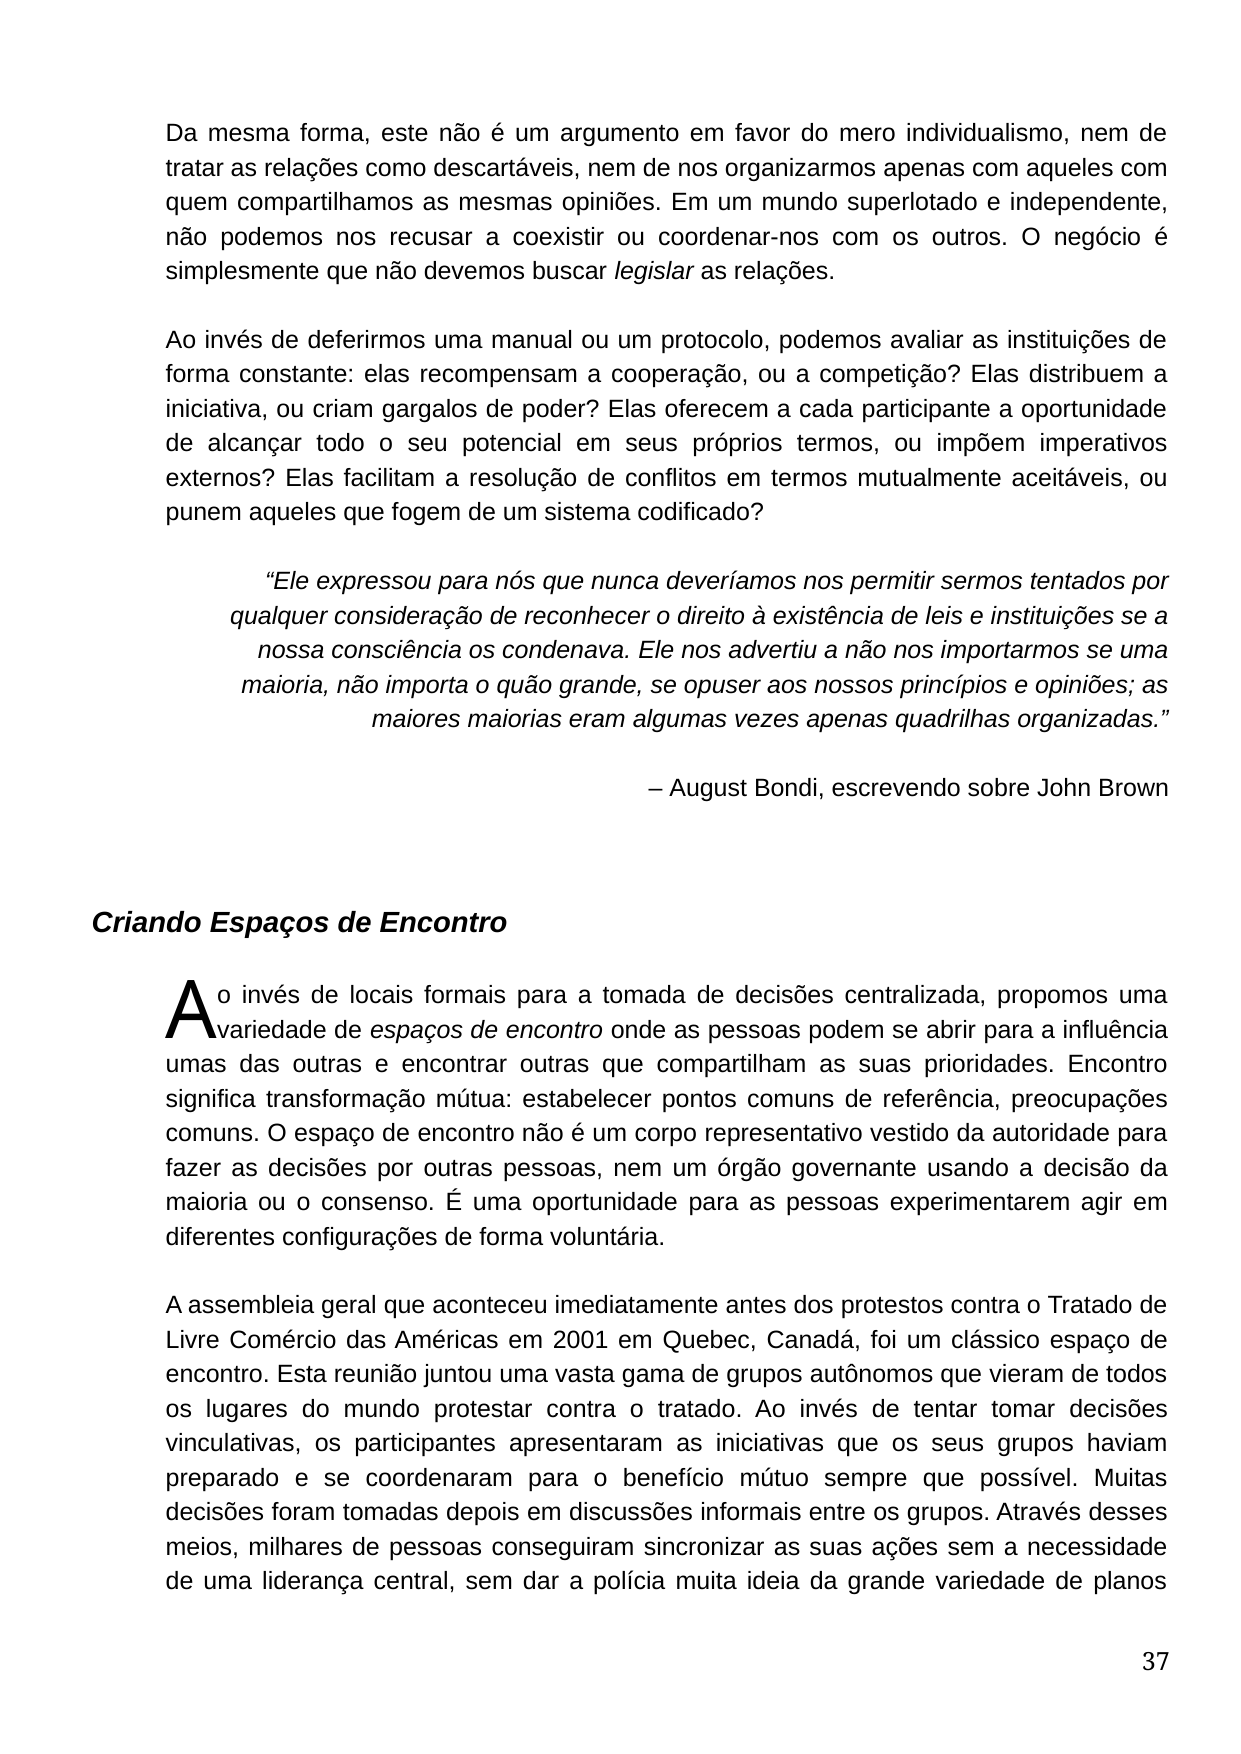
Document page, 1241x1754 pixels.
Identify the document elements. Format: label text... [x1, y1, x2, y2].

text Ao invés de locais formais para a tomada de decisões centralizada, propomos uma variedade de espaços de encontro onde as pessoas podem se abrir para a influência umas das outras e encontrar outras que compartilham as suas prioridades. Encontro significa transformação mútua: estabelecer pontos comuns de referência, preocupações comuns. O espaço de encontro não é um corpo representativo vestido da autoridade para fazer as decisões por outras pessoas, nem um órgão governante usando a decisão da maioria ou o consenso. É uma oportunidade para as pessoas experimentarem agir em diferentes configurações de forma voluntária. [165, 980, 1169, 1250]
text A assembleia geral que aconteceu imediatamente antes dos protestos contra o Tratado de Livre Comércio das Américas em 2001 em Quebec, Canadá, foi um clássico espaço de encontro. Esta reunião juntou uma vasta gama de grupos autônomos que vieram de todos os lugares do mundo protestar contra o tratado. Ao invés de tentar tomar decisões vinculativas, os participantes apresentaram as iniciativas que os seus grupos haviam preparado e se coordenaram para o benefício mútuo sempre que possível. Muitas decisões foram tomadas depois em discussões informais entre os grupos. Através desses meios, milhares de pessoas conseguiram sincronizar as suas ações sem a necessidade de uma liderança central, sem dar a polícia muita ideia da grande variedade de planos [165, 1290, 1169, 1595]
text Da mesma forma, este não é um argumento em favor do mero individualismo, nem de tratar as relações como descartáveis, nem de nos organizarmos apenas com aqueles com quem compartilhamos as mesmas opiniões. Em um mundo superlotado e independente, não podemos nos recusar a coexistir ou coordenar-nos com os outros. O negócio é simplesmente que não devemos buscar legislar as relações. [165, 118, 1169, 285]
text Criando Espaços de Encontro [91, 905, 1169, 939]
text “Ele expressou para nós que nunca deveríamos nos permitir sermos tentados por qualquer consideração de reconhecer o direito à existência de leis e instituições se a nossa consciência os condenava. Ele nos advertiu a não nos importarmos se uma maioria, não importa o quão grande, se opuser aos nossos princípios e opiniões; as maiores maiorias eram algumas vezes apenas quadrilhas organizadas.” [165, 566, 1169, 733]
text Ao invés de deferirmos uma manual ou um protocolo, podemos avaliar as instituições de forma constante: elas recompensam a cooperação, ou a competição? Elas distribuem a iniciativa, ou criam gargalos de poder? Elas oferecem a cada participante a oportunidade de alcançar todo o seu potencial em seus próprios termos, ou impõem imperativos externos? Elas facilitam a resolução de conflitos em termos mutualmente aceitáveis, ou punem aqueles que fogem de um sistema codificado? [165, 325, 1169, 526]
text – August Bondi, escrevendo sobre John Brown [165, 773, 1169, 802]
